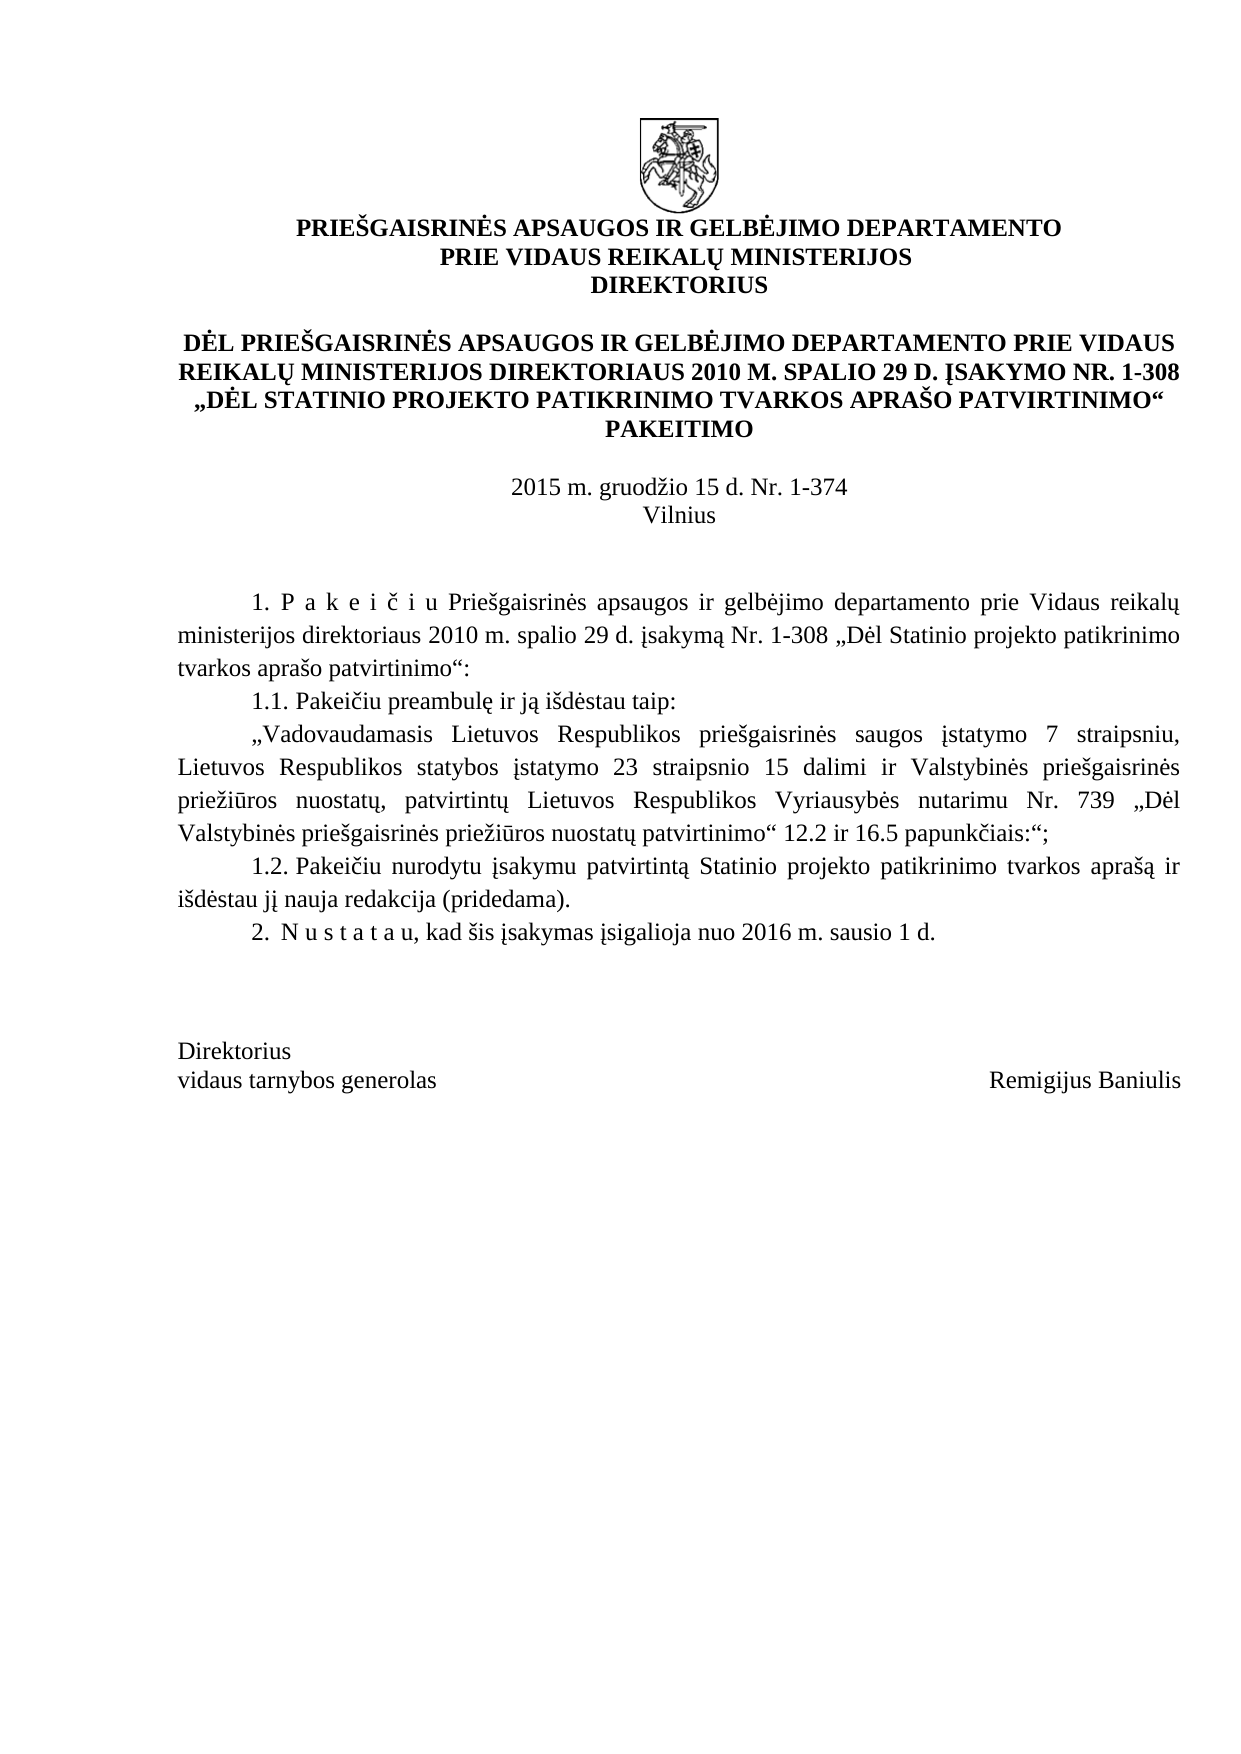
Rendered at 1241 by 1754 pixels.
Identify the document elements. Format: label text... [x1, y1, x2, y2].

text Vilnius [177, 501, 1181, 529]
text PRIEŠGAISRINĖS APSAUGOS IR GELBĖJIMO DEPARTAMENTO [177, 213, 1181, 242]
text 1.2. Pakeičiu nurodytu įsakymu patvirtintą Statinio projekto patikrinimo tvarkos aprašą ir išdėstau jį nauja redakcija (pridedama). [177, 851, 1181, 913]
text 1. P a k e i č i u Priešgaisrinės apsaugos ir gelbėjimo departamento prie Vidaus reikalų ministerijos direktoriaus 2010 m. spalio 29 d. įsakymą Nr. 1-308 „Dėl Statinio projekto patikrinimo tvarkos aprašo patvirtinimo“: [177, 587, 1181, 682]
text „Vadovaudamasis Lietuvos Respublikos priešgaisrinės saugos įstatymo 7 straipsniu, Lietuvos Respublikos statybos įstatymo 23 straipsnio 15 dalimi ir Valstybinės priešgaisrinės priežiūros nuostatų, patvirtintų Lietuvos Respublikos Vyriausybės nutarimu Nr. 739 „Dėl Valstybinės priešgaisrinės priežiūros nuostatų patvirtinimo“ 12.2 ir 16.5 papunkčiais:“; [177, 719, 1181, 847]
text vidaus tarnybos generolas Remigijus Baniulis [177, 1065, 1181, 1094]
text 2. N u s t a t a u, kad šis įsakymas įsigalioja nuo 2016 m. sausio 1 d. [177, 917, 1181, 946]
text PRIE VIDAUS REIKALŲ MINISTERIJOS [177, 242, 1181, 271]
text 1.1. Pakeičiu preambulę ir ją išdėstau taip: [177, 686, 1181, 715]
text Dėl PRIEŠGAISRINĖS APSAUGOS IR GELBĖJIMO DEPARTAMENTO PRIE VIDAUS REIKALŲ MINISTERIJOS DIREKTORIAUS 2010 M. SPALIO 29 D. ĮSAKYMO Nr. 1-308 „DĖL STATINIO PROJEKTO PATIKRINIMO TVARKOS APRAŠO PATVIRTINIMO“ PAKEITIMO [177, 328, 1181, 443]
text DIREKTORIUS [177, 271, 1181, 299]
text Direktorius [177, 1036, 1181, 1065]
text 2015 m. gruodžio 15 d. Nr. 1-374 [177, 472, 1181, 501]
